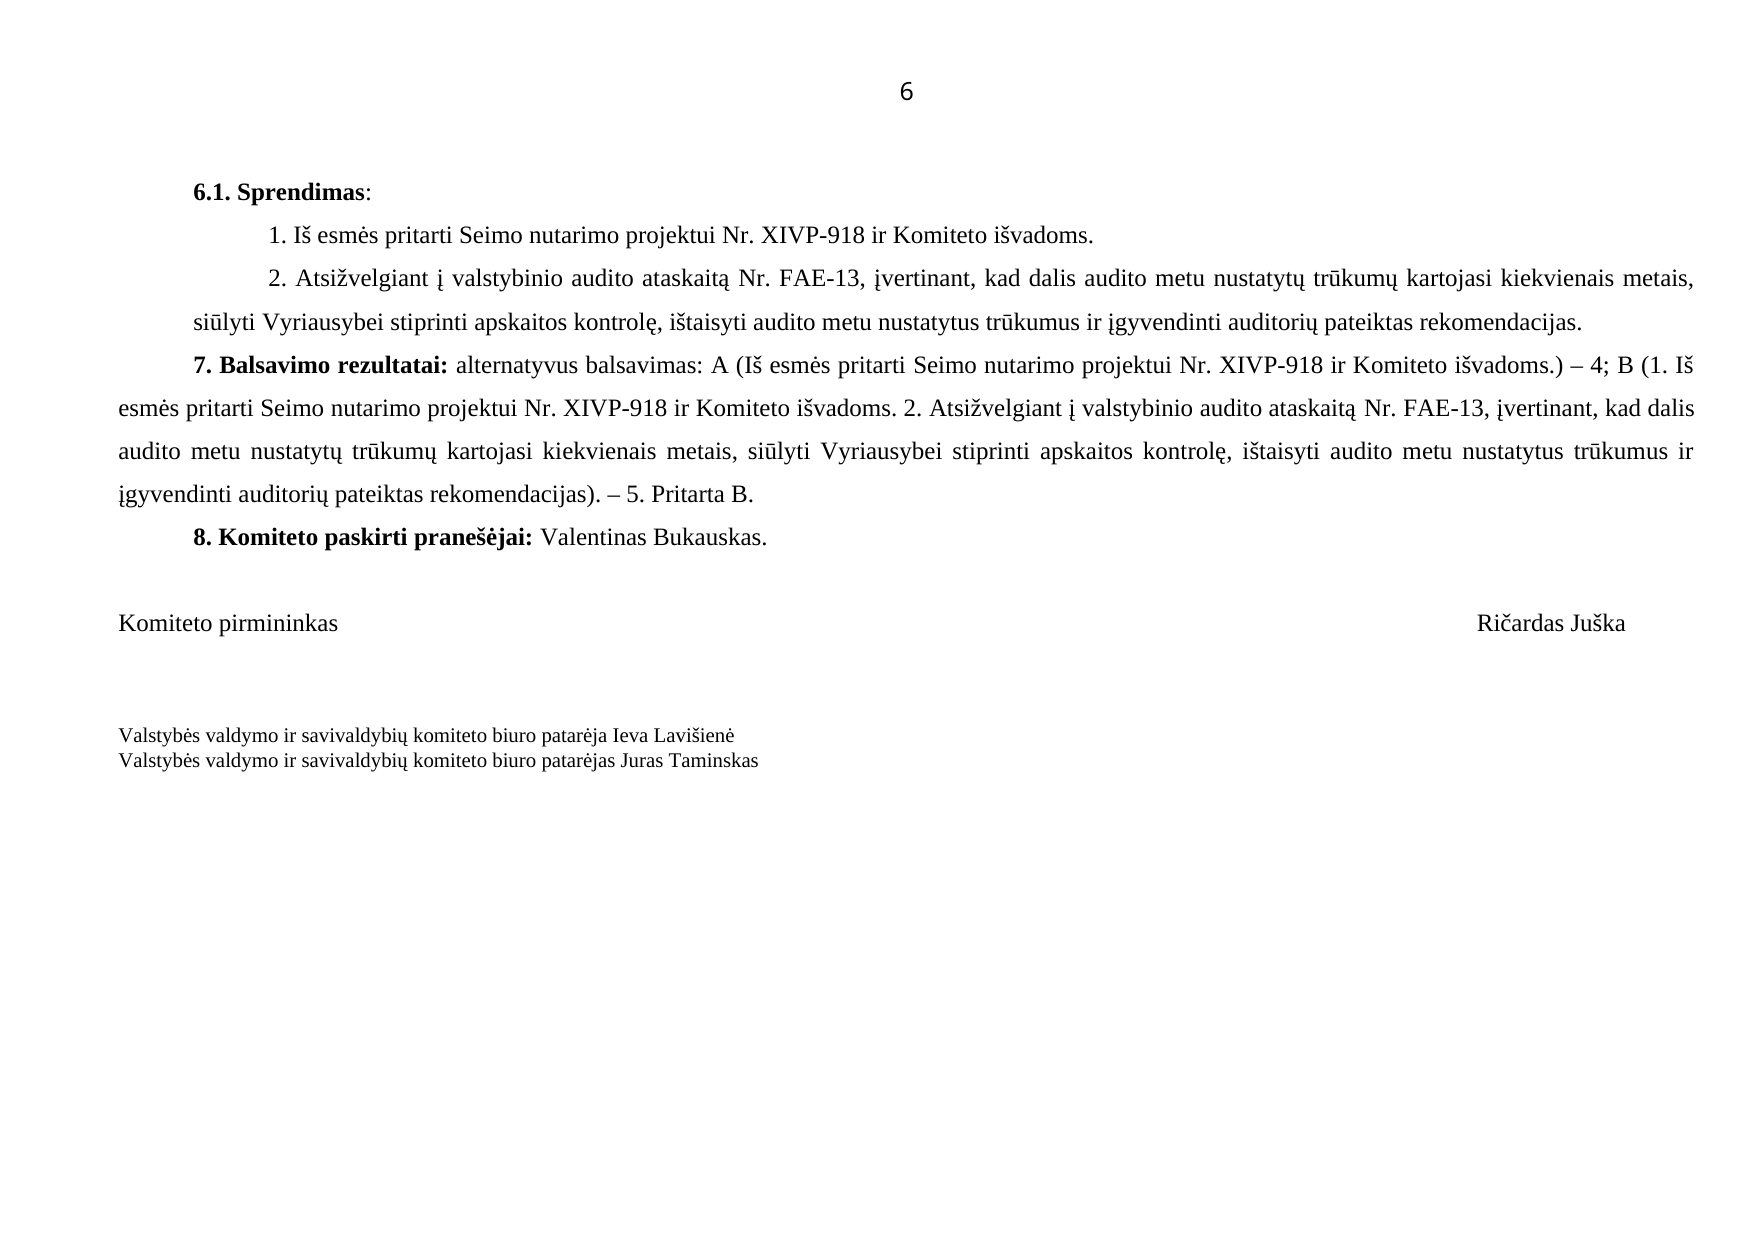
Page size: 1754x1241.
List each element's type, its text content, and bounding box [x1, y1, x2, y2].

text 1. Iš esmės pritarti Seimo nutarimo projektui Nr. XIVP-918 ir Komiteto išvadoms. [193, 220, 1695, 249]
text Valstybės valdymo ir savivaldybių komiteto biuro patarėja Ieva Lavišienė [118, 723, 1695, 747]
text Komiteto pirmininkas Ričardas Juška [118, 608, 1695, 637]
text 2. Atsižvelgiant į valstybinio audito ataskaitą Nr. FAE-13, įvertinant, kad dalis audito metu nustatytų trūkumų kartojasi kiekvienais metais, siūlyti Vyriausybei stiprinti apskaitos kontrolę, ištaisyti audito metu nustatytus trūkumus ir įgyvendinti auditorių pateiktas rekomendacijas. [193, 263, 1695, 335]
text Valstybės valdymo ir savivaldybių komiteto biuro patarėjas Juras Taminskas [118, 747, 1695, 772]
text 8. Komiteto paskirti pranešėjai: Valentinas Bukauskas. [118, 522, 1695, 551]
text 6.1. Sprendimas: [118, 177, 1695, 206]
text 7. Balsavimo rezultatai: alternatyvus balsavimas: A (Iš esmės pritarti Seimo nutarimo projektui Nr. XIVP-918 ir Komiteto išvadoms.) – 4; B (1. Iš esmės pritarti Seimo nutarimo projektui Nr. XIVP-918 ir Komiteto išvadoms. 2. Atsižvelgiant į valstybinio audito ataskaitą Nr. FAE-13, įvertinant, kad dalis audito metu nustatytų trūkumų kartojasi kiekvienais metais, siūlyti Vyriausybei stiprinti apskaitos kontrolę, ištaisyti audito metu nustatytus trūkumus ir įgyvendinti auditorių pateiktas rekomendacijas). – 5. Pritarta B. [118, 350, 1695, 508]
